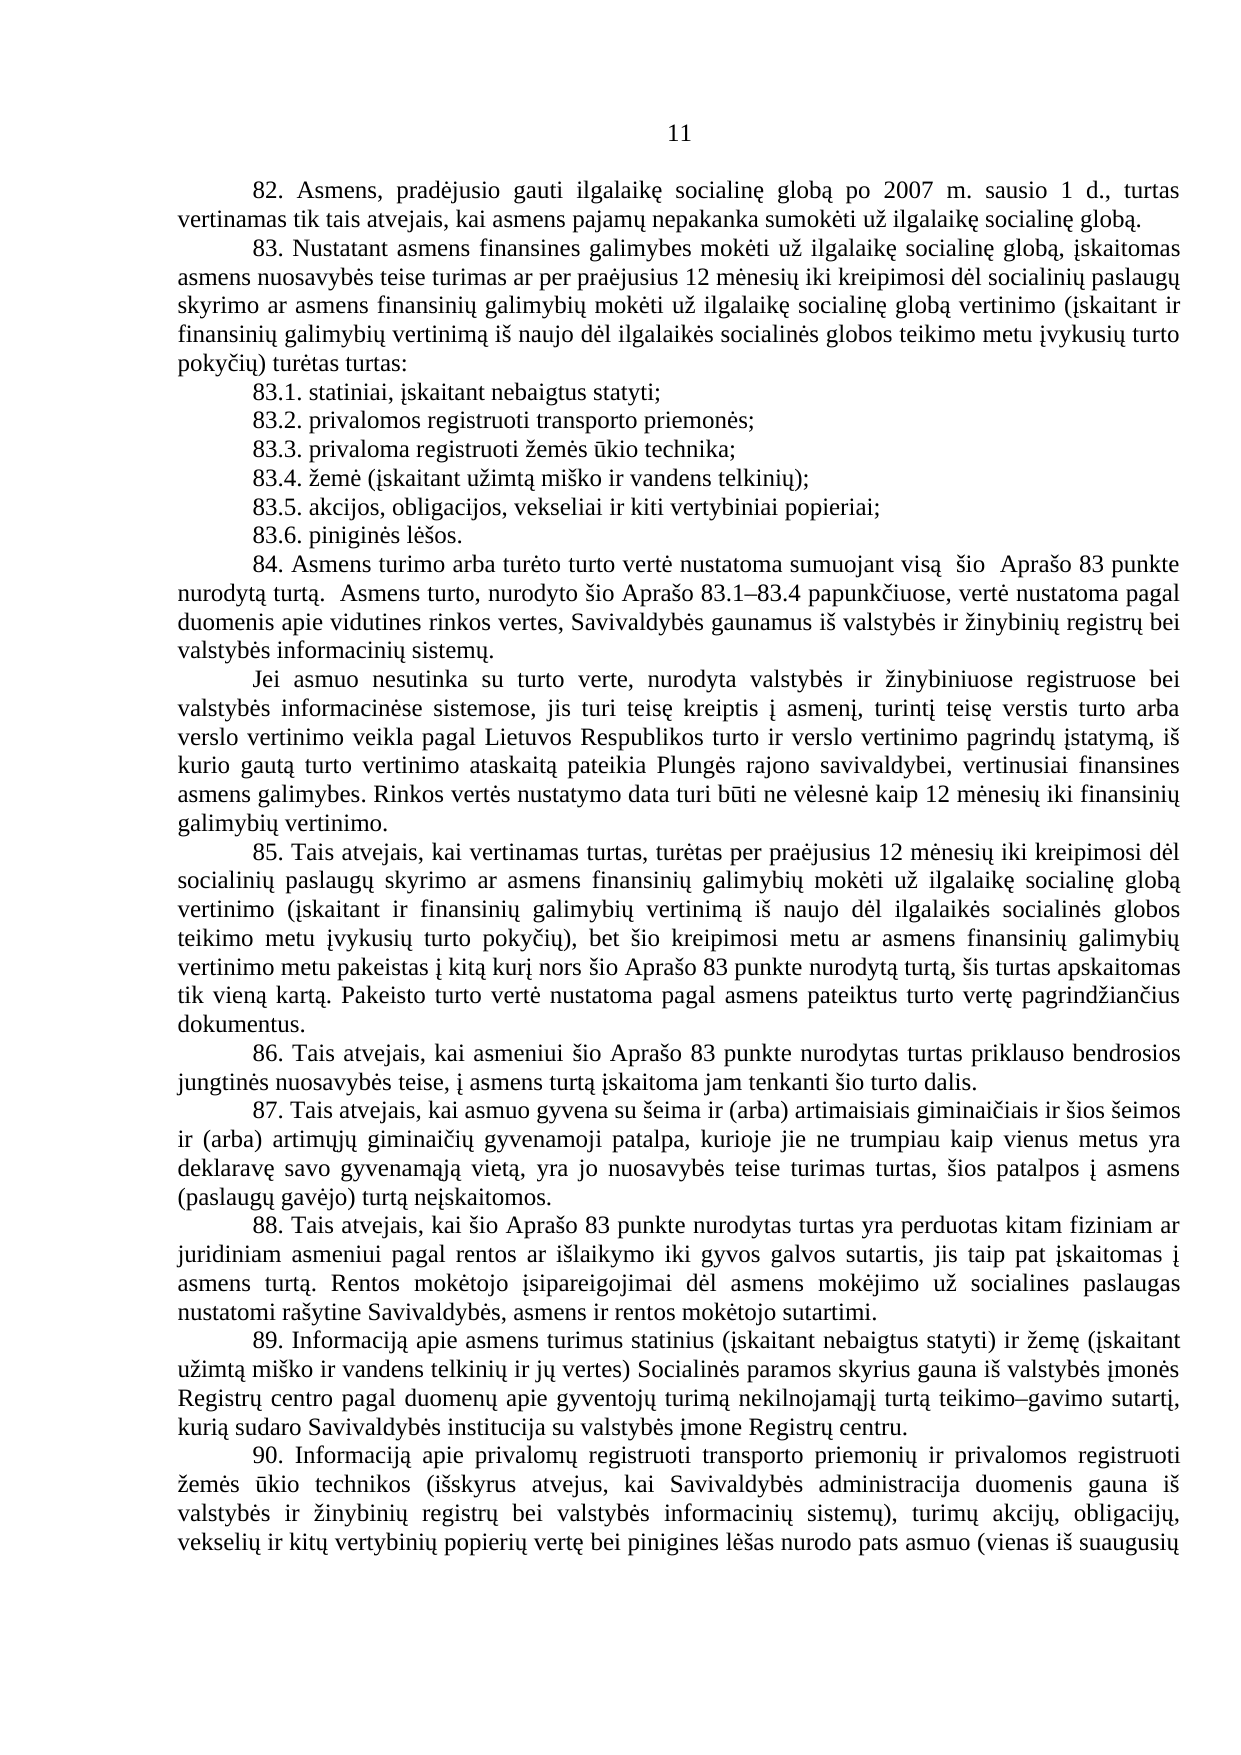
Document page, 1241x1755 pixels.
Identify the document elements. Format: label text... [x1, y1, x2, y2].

text 86. Tais atvejais, kai asmeniui šio Aprašo 83 punkte nurodytas turtas priklauso bendrosios jungtinės nuosavybės teise, į asmens turtą įskaitoma jam tenkanti šio turto dalis. [177, 1038, 1181, 1096]
text 88. Tais atvejais, kai šio Aprašo 83 punkte nurodytas turtas yra perduotas kitam fiziniam ar juridiniam asmeniui pagal rentos ar išlaikymo iki gyvos galvos sutartis, jis taip pat įskaitomas į asmens turtą. Rentos mokėtojo įsipareigojimai dėl asmens mokėjimo už socialines paslaugas nustatomi rašytine Savivaldybės, asmens ir rentos mokėtojo sutartimi. [177, 1211, 1181, 1326]
text 83.2. privalomos registruoti transporto priemonės; [177, 406, 1181, 434]
text 89. Informaciją apie asmens turimus statinius (įskaitant nebaigtus statyti) ir žemę (įskaitant užimtą miško ir vandens telkinių ir jų vertes) Socialinės paramos skyrius gauna iš valstybės įmonės Registrų centro pagal duomenų apie gyventojų turimą nekilnojamąjį turtą teikimo–gavimo sutartį, kurią sudaro Savivaldybės institucija su valstybės įmone Registrų centru. [177, 1326, 1181, 1441]
text 83. Nustatant asmens finansines galimybes mokėti už ilgalaikę socialinę globą, įskaitomas asmens nuosavybės teise turimas ar per praėjusius 12 mėnesių iki kreipimosi dėl socialinių paslaugų skyrimo ar asmens finansinių galimybių mokėti už ilgalaikę socialinę globą vertinimo (įskaitant ir finansinių galimybių vertinimą iš naujo dėl ilgalaikės socialinės globos teikimo metu įvykusių turto pokyčių) turėtas turtas: [177, 233, 1181, 377]
text 83.5. akcijos, obligacijos, vekseliai ir kiti vertybiniai popieriai; [177, 492, 1181, 521]
text Jei asmuo nesutinka su turto verte, nurodyta valstybės ir žinybiniuose registruose bei valstybės informacinėse sistemose, jis turi teisę kreiptis į asmenį, turintį teisę verstis turto arba verslo vertinimo veikla pagal Lietuvos Respublikos turto ir verslo vertinimo pagrindų įstatymą, iš kurio gautą turto vertinimo ataskaitą pateikia Plungės rajono savivaldybei, vertinusiai finansines asmens galimybes. Rinkos vertės nustatymo data turi būti ne vėlesnė kaip 12 mėnesių iki finansinių galimybių vertinimo. [177, 664, 1181, 837]
text 83.3. privaloma registruoti žemės ūkio technika; [177, 434, 1181, 463]
text 87. Tais atvejais, kai asmuo gyvena su šeima ir (arba) artimaisiais giminaičiais ir šios šeimos ir (arba) artimųjų giminaičių gyvenamoji patalpa, kurioje jie ne trumpiau kaip vienus metus yra deklaravę savo gyvenamąją vietą, yra jo nuosavybės teise turimas turtas, šios patalpos į asmens (paslaugų gavėjo) turtą neįskaitomos. [177, 1096, 1181, 1211]
text 90. Informaciją apie privalomų registruoti transporto priemonių ir privalomos registruoti žemės ūkio technikos (išskyrus atvejus, kai Savivaldybės administracija duomenis gauna iš valstybės ir žinybinių registrų bei valstybės informacinių sistemų), turimų akcijų, obligacijų, vekselių ir kitų vertybinių popierių vertę bei pinigines lėšas nurodo pats asmuo (vienas iš suaugusių [177, 1441, 1181, 1556]
text 84. Asmens turimo arba turėto turto vertė nustatoma sumuojant visą šio Aprašo 83 punkte nurodytą turtą. Asmens turto, nurodyto šio Aprašo 83.1–83.4 papunkčiuose, vertė nustatoma pagal duomenis apie vidutines rinkos vertes, Savivaldybės gaunamus iš valstybės ir žinybinių registrų bei valstybės informacinių sistemų. [177, 549, 1181, 664]
text 82. Asmens, pradėjusio gauti ilgalaikę socialinę globą po 2007 m. sausio 1 d., turtas vertinamas tik tais atvejais, kai asmens pajamų nepakanka sumokėti už ilgalaikę socialinę globą. [177, 176, 1181, 233]
text 85. Tais atvejais, kai vertinamas turtas, turėtas per praėjusius 12 mėnesių iki kreipimosi dėl socialinių paslaugų skyrimo ar asmens finansinių galimybių mokėti už ilgalaikę socialinę globą vertinimo (įskaitant ir finansinių galimybių vertinimą iš naujo dėl ilgalaikės socialinės globos teikimo metu įvykusių turto pokyčių), bet šio kreipimosi metu ar asmens finansinių galimybių vertinimo metu pakeistas į kitą kurį nors šio Aprašo 83 punkte nurodytą turtą, šis turtas apskaitomas tik vieną kartą. Pakeisto turto vertė nustatoma pagal asmens pateiktus turto vertę pagrindžiančius dokumentus. [177, 837, 1181, 1038]
text 83.1. statiniai, įskaitant nebaigtus statyti; [177, 377, 1181, 406]
text 83.4. žemė (įskaitant užimtą miško ir vandens telkinių); [177, 463, 1181, 492]
text 83.6. piniginės lėšos. [177, 521, 1181, 549]
